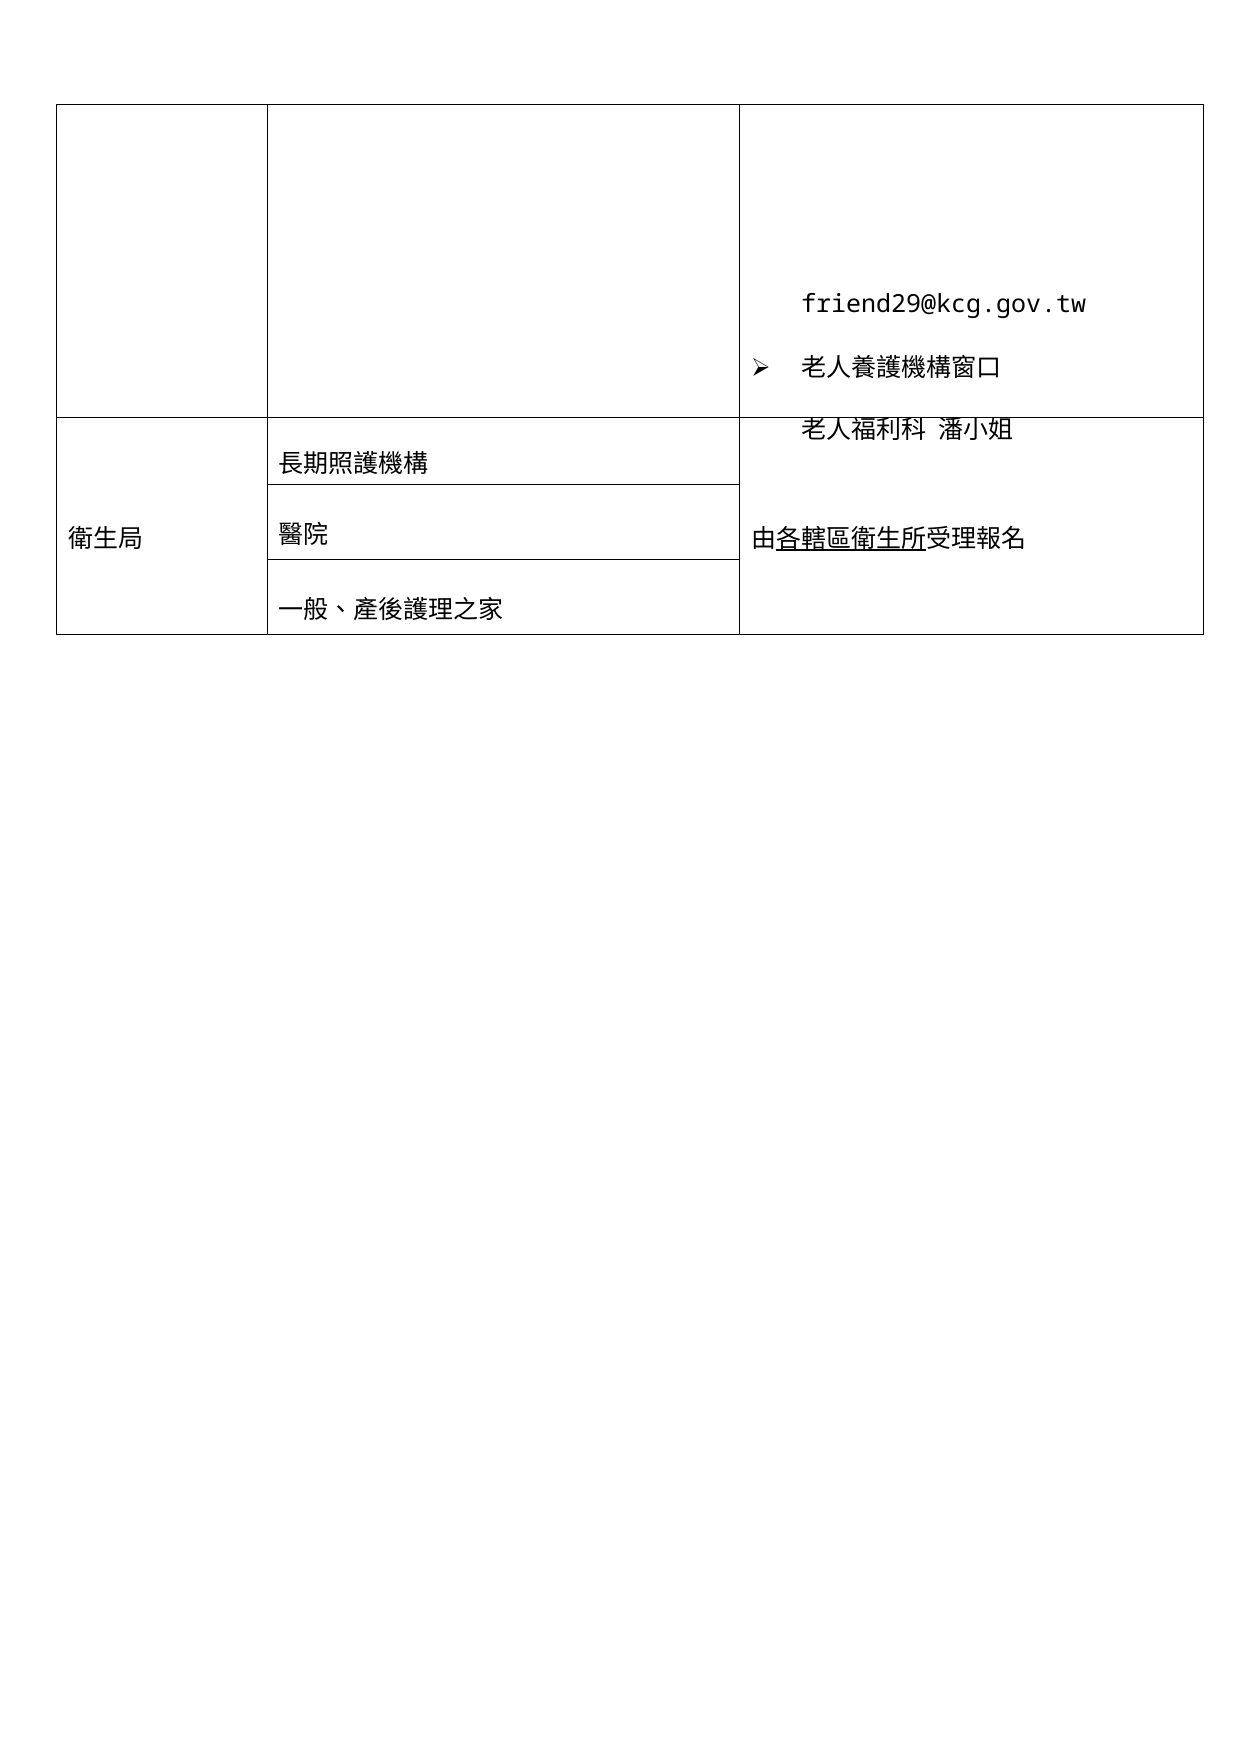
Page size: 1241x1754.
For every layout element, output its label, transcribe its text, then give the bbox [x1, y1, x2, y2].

table_cell 由主管機關(社會局)受理報名 托嬰中心窗口 兒童及少年福利科 黃小姐 07-3373379、3683333轉2495 電子郵件：s0915008@kcg.gov.tw 兒少安置機構窗口 婦幼及保護服務科 黃小姐 07-3303353 電子郵件：ivy8130@kcg.gov.tw 身心障礙福利機構窗口 身心障礙福利科 張先生 07-3308440 電子郵件：friend29@kcg.gov.tw 老人養護機構窗口 老人福利科 潘小姐 07-3368333轉2449 電子郵件：pan110@kcg.gov.tw [740, 105, 1203, 417]
table_cell 一般、產後護理之家 [268, 560, 739, 634]
table_cell 醫院 [268, 485, 739, 559]
table_cell 由各轄區衛生所受理報名 [740, 418, 1203, 634]
table_cell [268, 105, 739, 417]
table_cell 長期照護機構 [268, 418, 739, 484]
table_cell 衛生局 [57, 418, 267, 634]
table_cell [57, 105, 267, 417]
